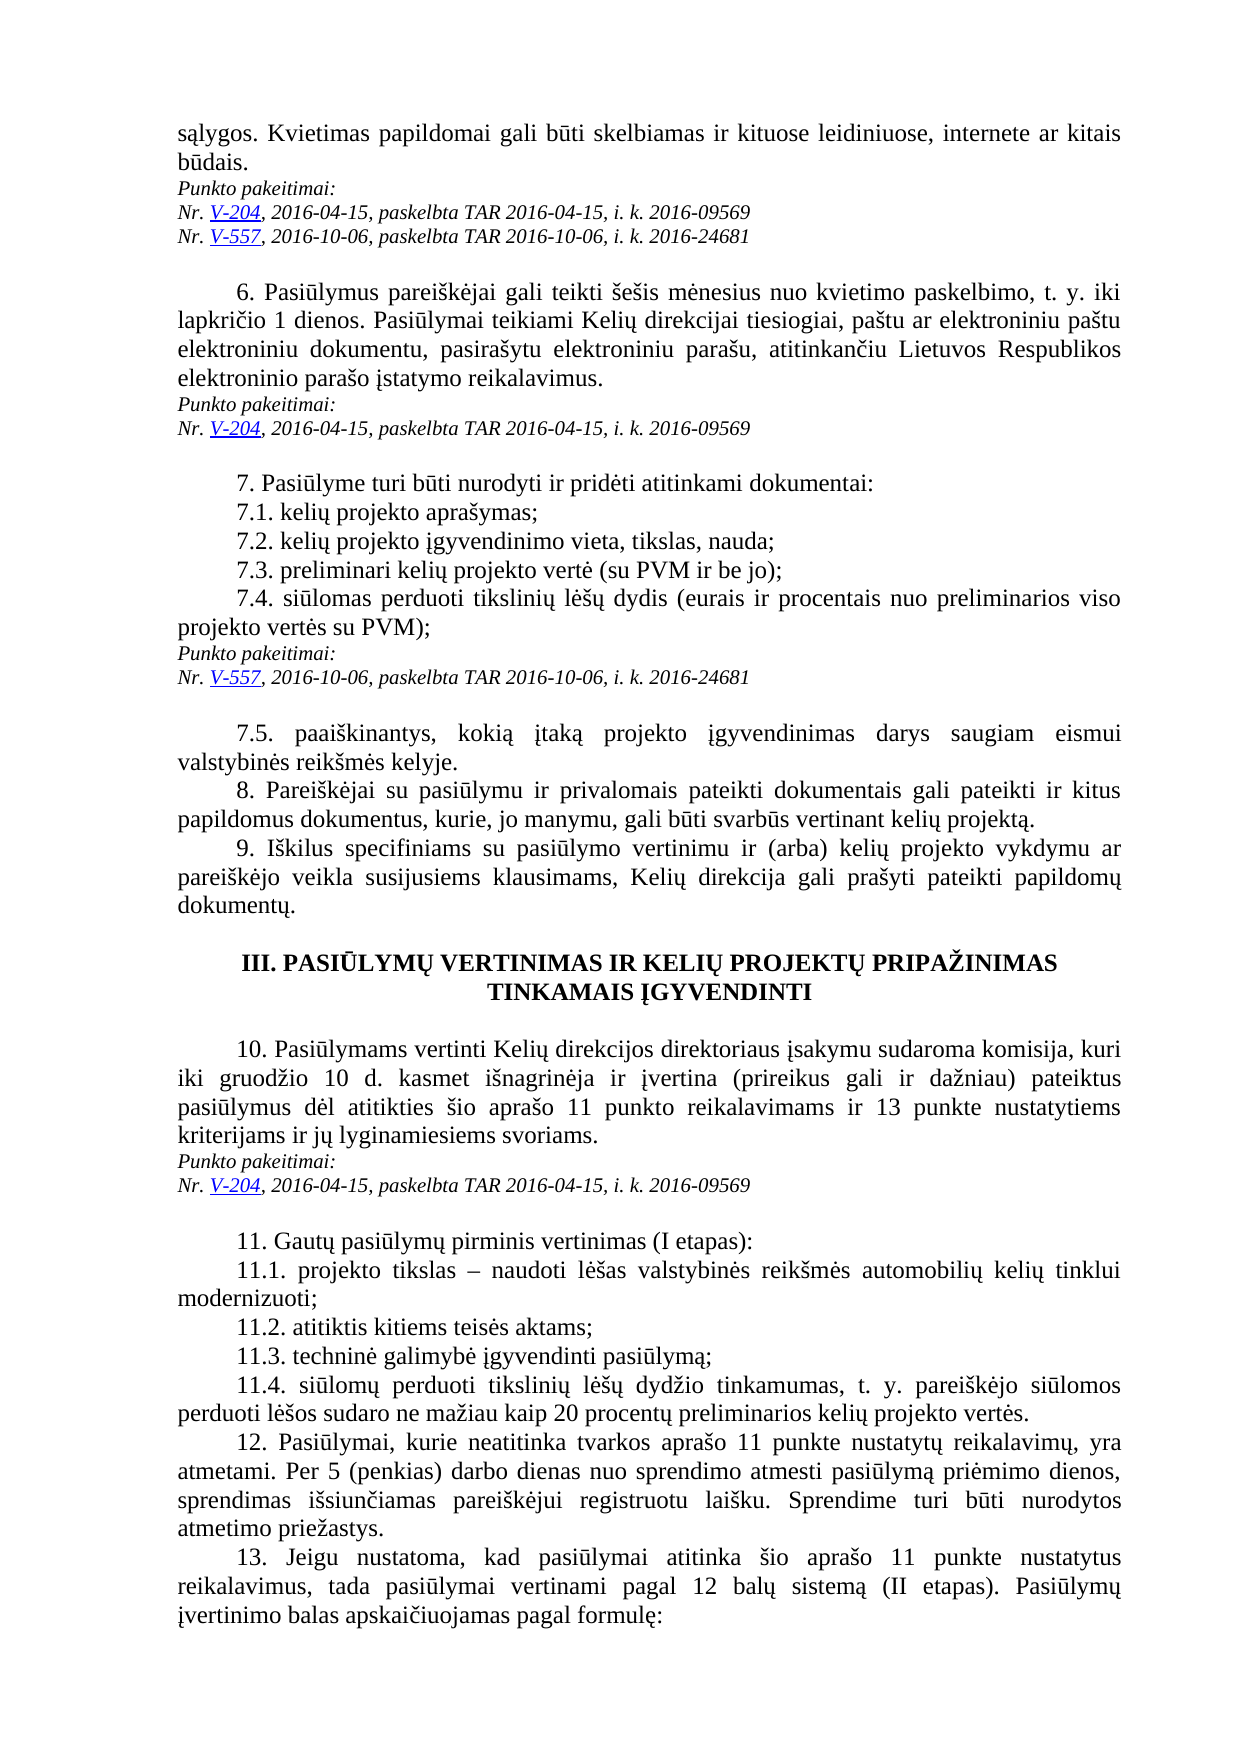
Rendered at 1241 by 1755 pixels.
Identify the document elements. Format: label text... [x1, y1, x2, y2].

text Punkto pakeitimai: [177, 176, 1122, 200]
text 12. Pasiūlymai, kurie neatitinka tvarkos aprašo 11 punkte nustatytų reikalavimų, yra atmetami. Per 5 (penkias) darbo dienas nuo sprendimo atmesti pasiūlymą priėmimo dienos, sprendimas išsiunčiamas pareiškėjui registruotu laišku. Sprendime turi būti nurodytos atmetimo priežastys. [177, 1427, 1122, 1542]
text 9. Iškilus specifiniams su pasiūlymo vertinimu ir (arba) kelių projekto vykdymu ar pareiškėjo veikla susijusiems klausimams, Kelių direkcija gali prašyti pateikti papildomų dokumentų. [177, 833, 1122, 919]
text 11.3. techninė galimybė įgyvendinti pasiūlymą; [177, 1341, 1122, 1370]
text Nr. V-204, 2016-04-15, paskelbta TAR 2016-04-15, i. k. 2016-09569 [177, 200, 1122, 224]
text III. PASIŪLYMŲ VERTINIMAS IR KELIŲ PROJEKTŲ PRIPAŽINIMAS TINKAMAIS ĮGYVENDINTI [177, 948, 1122, 1005]
text Nr. V-204, 2016-04-15, paskelbta TAR 2016-04-15, i. k. 2016-09569 [177, 1173, 1122, 1197]
text 7.5. paaiškinantys, kokią įtaką projekto įgyvendinimas darys saugiam eismui valstybinės reikšmės kelyje. [177, 718, 1122, 775]
text Nr. V-204, 2016-04-15, paskelbta TAR 2016-04-15, i. k. 2016-09569 [177, 416, 1122, 440]
text Punkto pakeitimai: [177, 641, 1122, 665]
text 8. Pareiškėjai su pasiūlymu ir privalomais pateikti dokumentais gali pateikti ir kitus papildomus dokumentus, kurie, jo manymu, gali būti svarbūs vertinant kelių projektą. [177, 775, 1122, 833]
text 11. Gautų pasiūlymų pirminis vertinimas (I etapas): [177, 1226, 1122, 1255]
text sąlygos. Kvietimas papildomai gali būti skelbiamas ir kituose leidiniuose, internete ar kitais būdais. [177, 118, 1122, 176]
text 6. Pasiūlymus pareiškėjai gali teikti šešis mėnesius nuo kvietimo paskelbimo, t. y. iki lapkričio 1 dienos. Pasiūlymai teikiami Kelių direkcijai tiesiogiai, paštu ar elektroniniu paštu elektroniniu dokumentu, pasirašytu elektroniniu parašu, atitinkančiu Lietuvos Respublikos elektroninio parašo įstatymo reikalavimus. [177, 277, 1122, 392]
text Nr. V-557, 2016-10-06, paskelbta TAR 2016-10-06, i. k. 2016-24681 [177, 665, 1122, 689]
text 7. Pasiūlyme turi būti nurodyti ir pridėti atitinkami dokumentai: [177, 468, 1122, 497]
text 13. Jeigu nustatoma, kad pasiūlymai atitinka šio aprašo 11 punkte nustatytus reikalavimus, tada pasiūlymai vertinami pagal 12 balų sistemą (II etapas). Pasiūlymų įvertinimo balas apskaičiuojamas pagal formulę: [177, 1542, 1122, 1628]
text Nr. V-557, 2016-10-06, paskelbta TAR 2016-10-06, i. k. 2016-24681 [177, 224, 1122, 248]
text 7.3. preliminari kelių projekto vertė (su PVM ir be jo); [177, 555, 1122, 583]
text 10. Pasiūlymams vertinti Kelių direkcijos direktoriaus įsakymu sudaroma komisija, kuri iki gruodžio 10 d. kasmet išnagrinėja ir įvertina (prireikus gali ir dažniau) pateiktus pasiūlymus dėl atitikties šio aprašo 11 punkto reikalavimams ir 13 punkte nustatytiems kriterijams ir jų lyginamiesiems svoriams. [177, 1034, 1122, 1149]
text 11.1. projekto tikslas – naudoti lėšas valstybinės reikšmės automobilių kelių tinklui modernizuoti; [177, 1255, 1122, 1312]
text Punkto pakeitimai: [177, 392, 1122, 416]
text 7.2. kelių projekto įgyvendinimo vieta, tikslas, nauda; [177, 526, 1122, 555]
text 7.1. kelių projekto aprašymas; [177, 497, 1122, 526]
text 11.2. atitiktis kitiems teisės aktams; [177, 1312, 1122, 1341]
text Punkto pakeitimai: [177, 1149, 1122, 1173]
text 11.4. siūlomų perduoti tikslinių lėšų dydžio tinkamumas, t. y. pareiškėjo siūlomos perduoti lėšos sudaro ne mažiau kaip 20 procentų preliminarios kelių projekto vertės. [177, 1370, 1122, 1427]
text 7.4. siūlomas perduoti tikslinių lėšų dydis (eurais ir procentais nuo preliminarios viso projekto vertės su PVM); [177, 583, 1122, 641]
